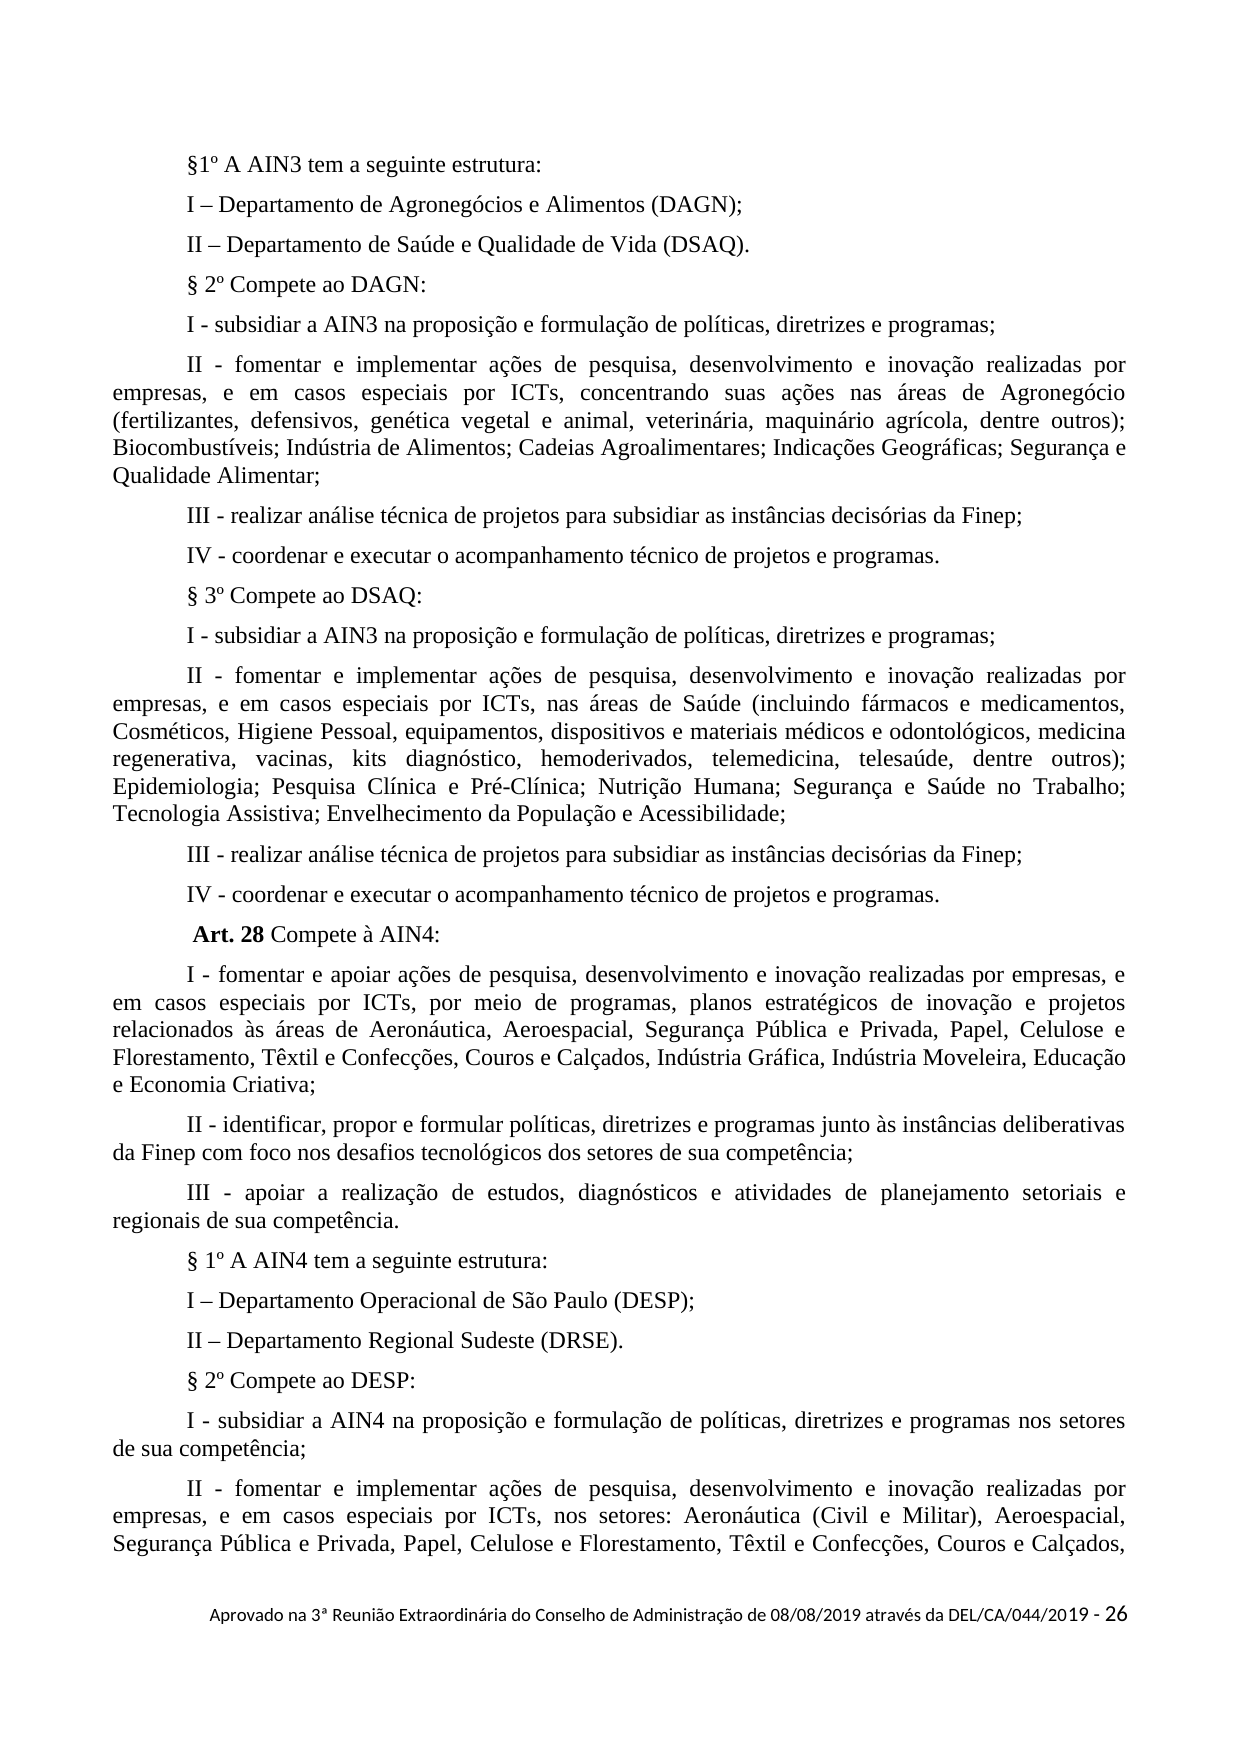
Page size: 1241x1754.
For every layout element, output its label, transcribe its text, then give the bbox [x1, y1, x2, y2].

text I - subsidiar a AIN4 na proposição e formulação de políticas, diretrizes e programas nos setores de sua competência; [112, 1406, 1128, 1461]
text I – Departamento de Agronegócios e Alimentos (DAGN); [112, 190, 1128, 218]
text I - subsidiar a AIN3 na proposição e formulação de políticas, diretrizes e programas; [112, 310, 1128, 338]
text II - identificar, propor e formular políticas, diretrizes e programas junto às instâncias deliberativas da Finep com foco nos desafios tecnológicos dos setores de sua competência; [112, 1110, 1128, 1166]
text § 3º Compete ao DSAQ: [112, 581, 1128, 609]
text II - fomentar e implementar ações de pesquisa, desenvolvimento e inovação realizadas por empresas, e em casos especiais por ICTs, nas áreas de Saúde (incluindo fármacos e medicamentos, Cosméticos, Higiene Pessoal, equipamentos, dispositivos e materiais médicos e odontológicos, medicina regenerativa, vacinas, kits diagnóstico, hemoderivados, telemedicina, telesaúde, dentre outros); Epidemiologia; Pesquisa Clínica e Pré-Clínica; Nutrição Humana; Segurança e Saúde no Trabalho; Tecnologia Assistiva; Envelhecimento da População e Acessibilidade; [112, 661, 1128, 827]
text III - realizar análise técnica de projetos para subsidiar as instâncias decisórias da Finep; [112, 501, 1128, 529]
text § 2º Compete ao DESP: [112, 1366, 1128, 1394]
text III - realizar análise técnica de projetos para subsidiar as instâncias decisórias da Finep; [112, 839, 1128, 867]
text II – Departamento de Saúde e Qualidade de Vida (DSAQ). [112, 230, 1128, 258]
text I - fomentar e apoiar ações de pesquisa, desenvolvimento e inovação realizadas por empresas, e em casos especiais por ICTs, por meio de programas, planos estratégicos de inovação e projetos relacionados às áreas de Aeronáutica, Aeroespacial, Segurança Pública e Privada, Papel, Celulose e Florestamento, Têxtil e Confecções, Couros e Calçados, Indústria Gráfica, Indústria Moveleira, Educação e Economia Criativa; [112, 960, 1128, 1098]
text IV - coordenar e executar o acompanhamento técnico de projetos e programas. [112, 880, 1128, 907]
text II - fomentar e implementar ações de pesquisa, desenvolvimento e inovação realizadas por empresas, e em casos especiais por ICTs, concentrando suas ações nas áreas de Agronegócio (fertilizantes, defensivos, genética vegetal e animal, veterinária, maquinário agrícola, dentre outros); Biocombustíveis; Indústria de Alimentos; Cadeias Agroalimentares; Indicações Geográficas; Segurança e Qualidade Alimentar; [112, 351, 1128, 488]
text II - fomentar e implementar ações de pesquisa, desenvolvimento e inovação realizadas por empresas, e em casos especiais por ICTs, nos setores: Aeronáutica (Civil e Militar), Aeroespacial, Segurança Pública e Privada, Papel, Celulose e Florestamento, Têxtil e Confecções, Couros e Calçados, [112, 1474, 1128, 1557]
text § 2º Compete ao DAGN: [112, 270, 1128, 298]
text I – Departamento Operacional de São Paulo (DESP); [112, 1286, 1128, 1313]
text Art. 28 Compete à AIN4: [112, 920, 1128, 947]
text §1º A AIN3 tem a seguinte estrutura: [112, 150, 1128, 178]
text § 1º A AIN4 tem a seguinte estrutura: [112, 1246, 1128, 1273]
text I - subsidiar a AIN3 na proposição e formulação de políticas, diretrizes e programas; [112, 621, 1128, 649]
text II – Departamento Regional Sudeste (DRSE). [112, 1326, 1128, 1354]
text III - apoiar a realização de estudos, diagnósticos e atividades de planejamento setoriais e regionais de sua competência. [112, 1178, 1128, 1233]
text IV - coordenar e executar o acompanhamento técnico de projetos e programas. [112, 541, 1128, 569]
